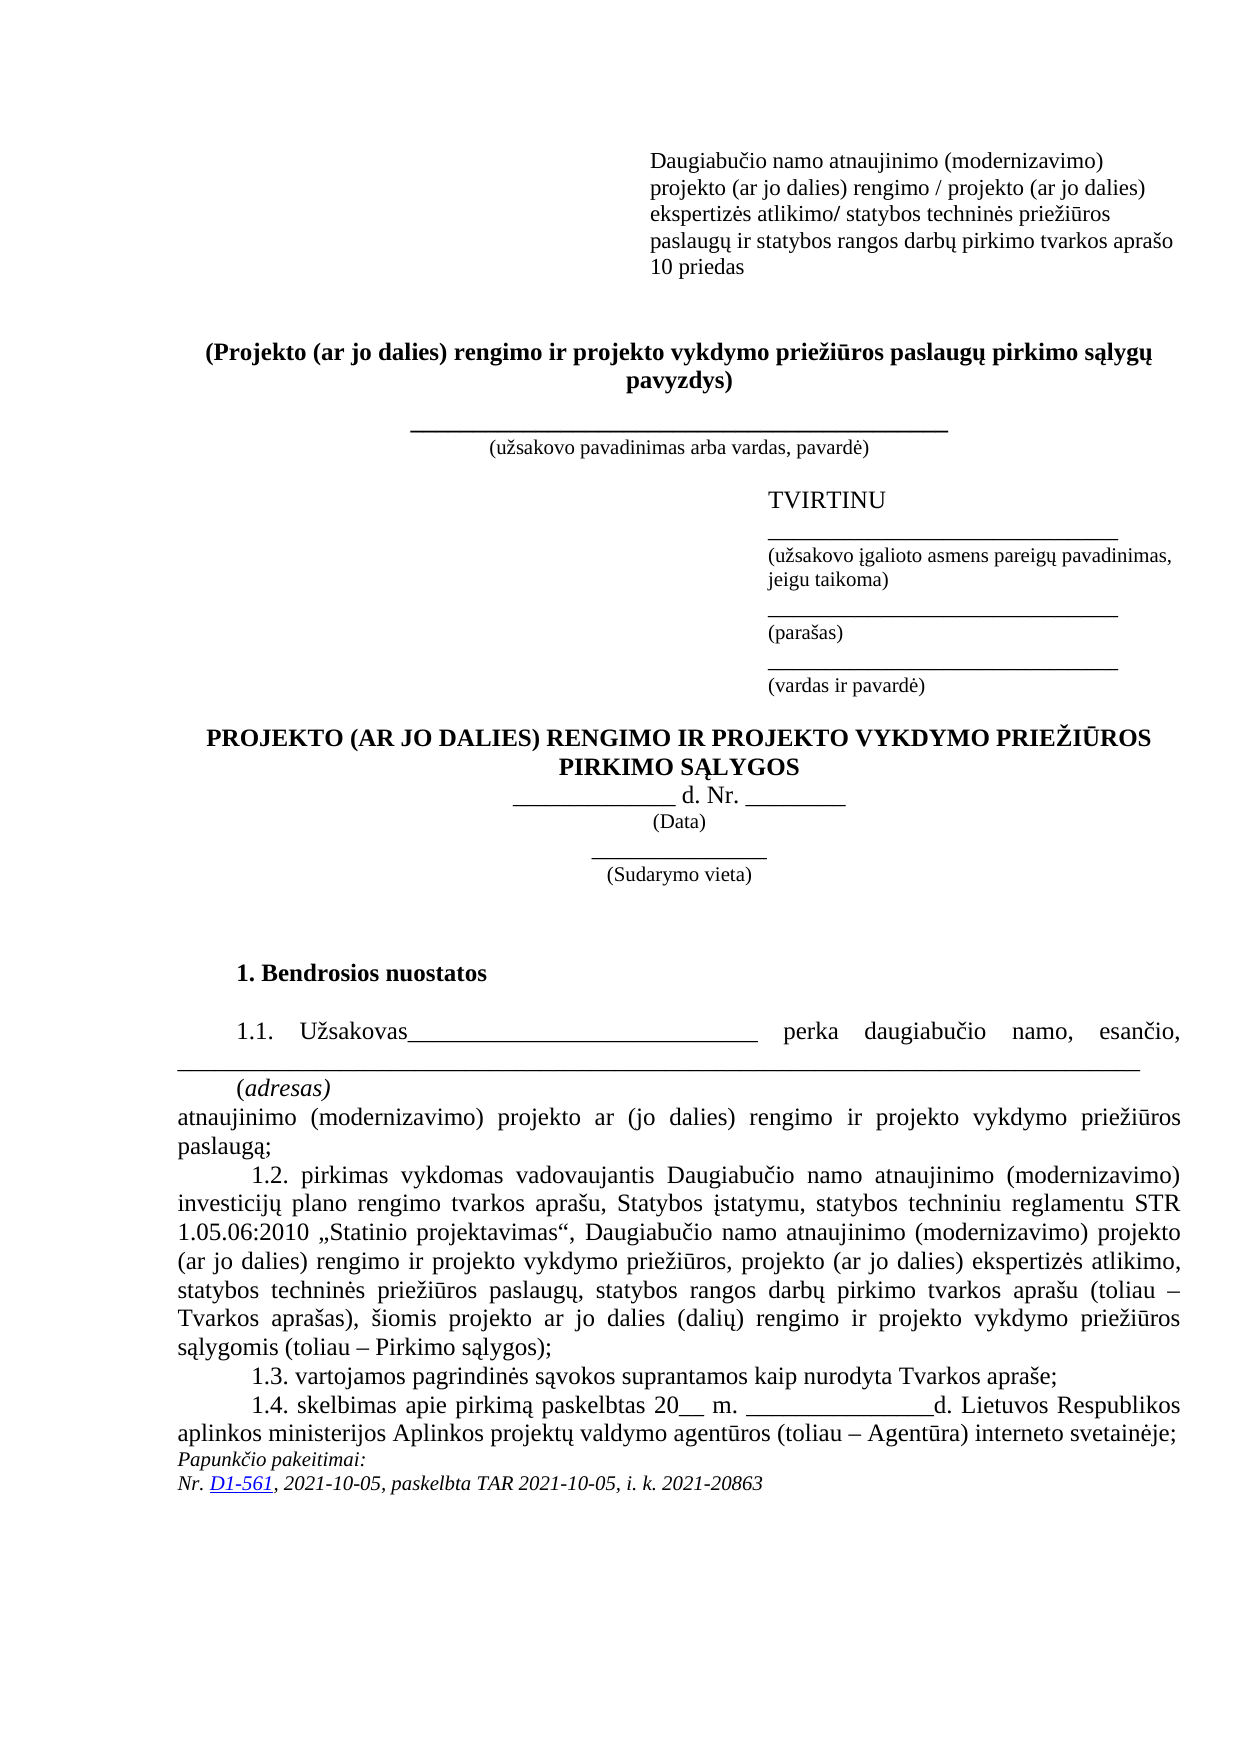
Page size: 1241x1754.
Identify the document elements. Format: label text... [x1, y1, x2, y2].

text 1.3. vartojamos pagrindinės sąvokos suprantamos kaip nurodyta Tvarkos apraše; [177, 1361, 1181, 1390]
text atnaujinimo (modernizavimo) projekto ar (jo dalies) rengimo ir projekto vykdymo priežiūros paslaugą; [177, 1102, 1181, 1160]
text (Sudarymo vieta) [177, 862, 1181, 886]
text Papunkčio pakeitimai: [177, 1447, 1181, 1471]
text (parašas) [768, 620, 1181, 644]
text 10 priedas [650, 253, 1181, 279]
text ____________________________ [768, 514, 1181, 543]
text _____________ d. Nr. ________ [177, 781, 1181, 809]
text (Data) [177, 809, 1181, 833]
text Daugiabučio namo atnaujinimo (modernizavimo) [650, 148, 1181, 174]
text 1. Bendrosios nuostatos [177, 958, 1181, 987]
text 1.2. pirkimas vykdomas vadovaujantis Daugiabučio namo atnaujinimo (modernizavimo) investicijų plano rengimo tvarkos aprašu, Statybos įstatymu, statybos techniniu reglamentu STR 1.05.06:2010 „Statinio projektavimas“, Daugiabučio namo atnaujinimo (modernizavimo) projekto (ar jo dalies) rengimo ir projekto vykdymo priežiūros, projekto (ar jo dalies) ekspertizės atlikimo, statybos techninės priežiūros paslaugų, statybos rangos darbų pirkimo tvarkos aprašu (toliau – Tvarkos aprašas), šiomis projekto ar jo dalies (dalių) rengimo ir projekto vykdymo priežiūros sąlygomis (toliau – Pirkimo sąlygos); [177, 1160, 1181, 1361]
text Nr. D1-561, 2021-10-05, paskelbta TAR 2021-10-05, i. k. 2021-20863 [177, 1471, 1181, 1495]
text paslaugų ir statybos rangos darbų pirkimo tvarkos aprašo [650, 227, 1181, 253]
text TVIRTINU [768, 486, 1181, 514]
text (adresas) [177, 1073, 1181, 1102]
text (Projekto (ar jo dalies) rengimo ir projekto vykdymo priežiūros paslaugų pirkimo sąlygų pavyzdys) [177, 337, 1181, 394]
text (užsakovo įgalioto asmens pareigų pavadinimas, jeigu taikoma) [768, 543, 1181, 591]
text ____________________________ [768, 644, 1181, 673]
text Projekto (ar jo dalies) rengimo IR PROJEKTO VYKDYMO PRIEŽIŪROS [177, 723, 1181, 752]
text projekto (ar jo dalies) rengimo / projekto (ar jo dalies) [650, 174, 1181, 200]
text (vardas ir pavardė) [768, 673, 1181, 697]
text PIRKIMO SĄLYGOS [177, 752, 1181, 781]
text 1.1. Užsakovas____________________________ perka daugiabučio namo, esančio, _____________________________________________________________________________ [177, 1016, 1181, 1073]
text (užsakovo pavadinimas arba vardas, pavardė) [177, 435, 1181, 459]
text ______________ [177, 833, 1181, 862]
text 1.4. skelbimas apie pirkimą paskelbtas 20__ m. _______________d. Lietuvos Respublikos aplinkos ministerijos Aplinkos projektų valdymo agentūros (toliau – Agentūra) interneto svetainėje; [177, 1390, 1181, 1447]
text ekspertizės atlikimo/ statybos techninės priežiūros [650, 200, 1181, 227]
text ____________________________ [768, 591, 1181, 620]
text ___________________________________________ [177, 406, 1181, 435]
